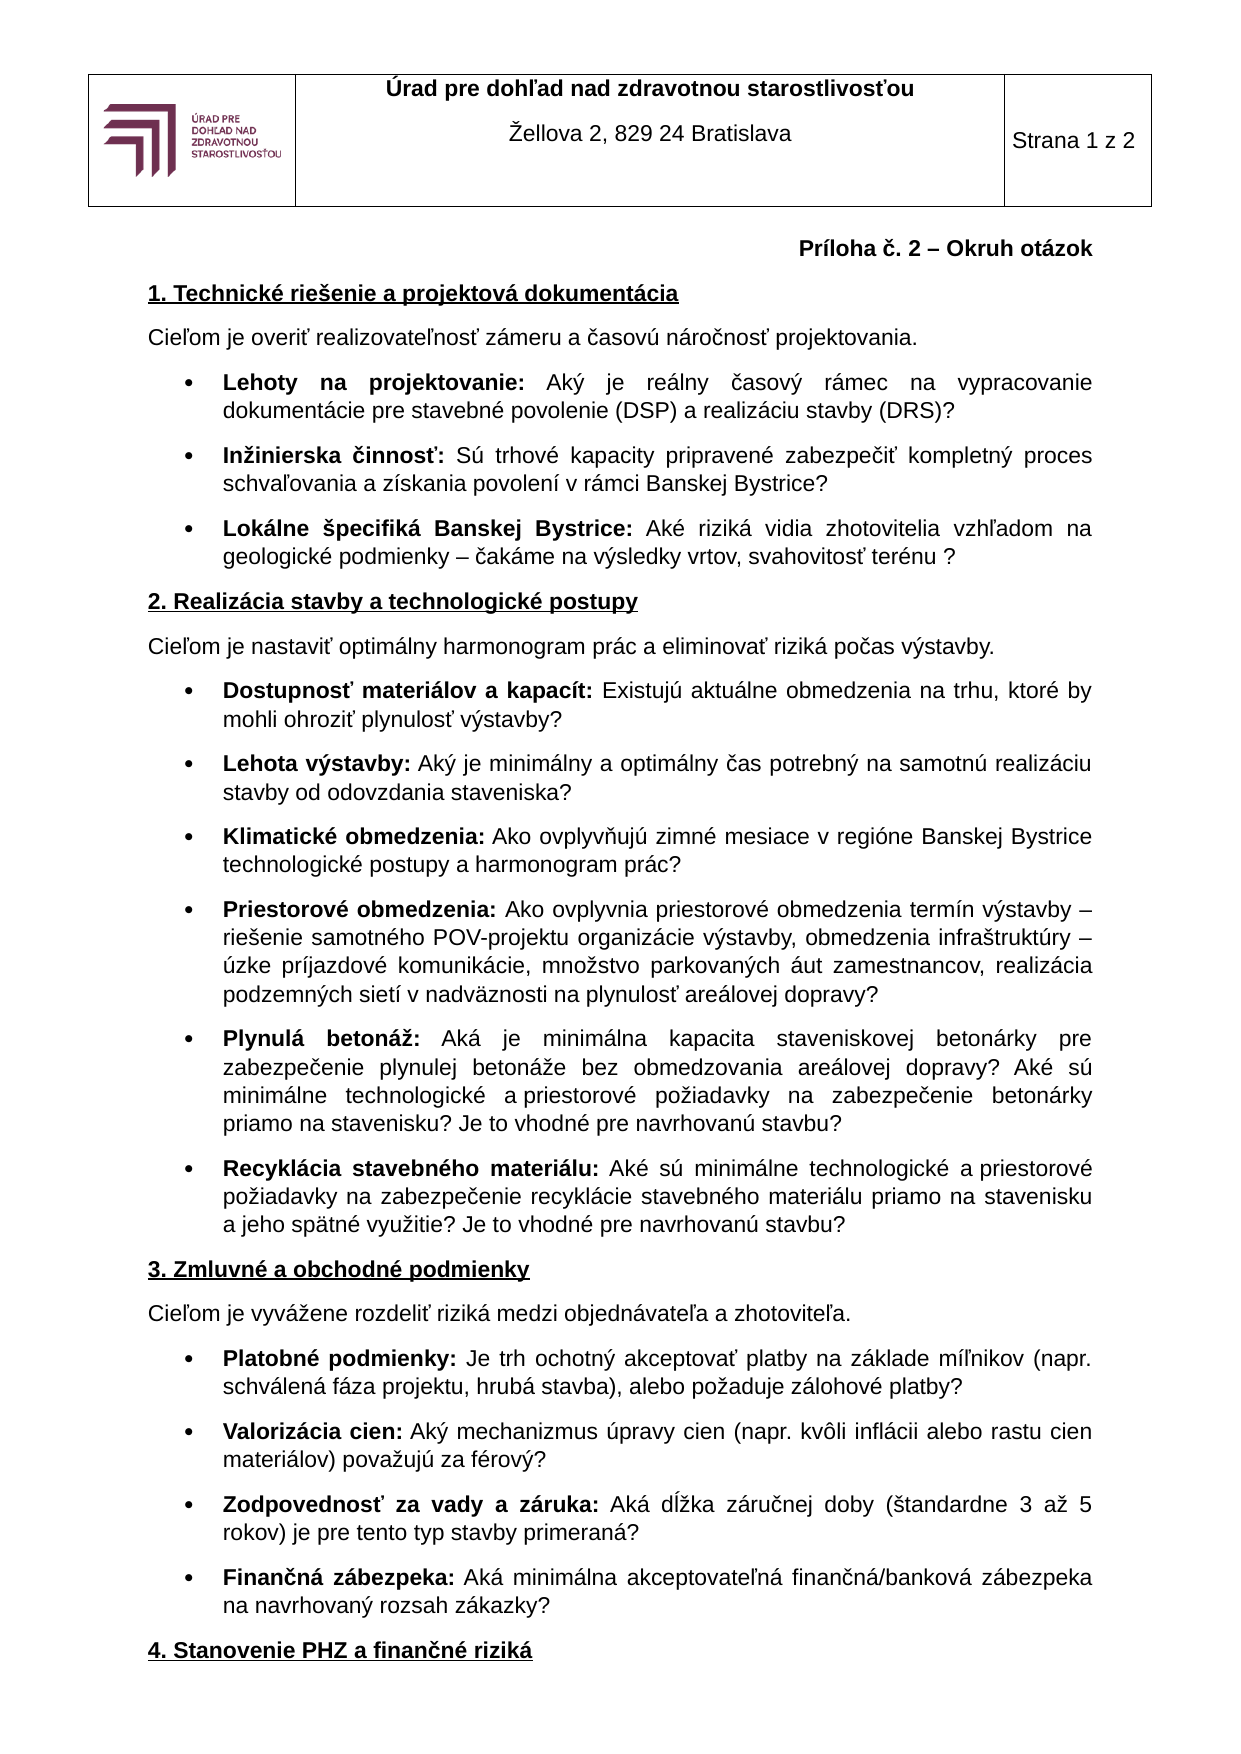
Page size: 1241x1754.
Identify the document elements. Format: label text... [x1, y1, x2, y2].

text 2. Realizácia stavby a technologické postupy [148, 588, 1093, 614]
list Klimatické obmedzenia: Ako ovplyvňujú zimné mesiace v regióne Banskej Bystrice technologické postupy a harmonogram prác? [185, 823, 1093, 878]
list Inžinierska činnosť: Sú trhové kapacity pripravené zabezpečiť kompletný proces schvaľovania a získania povolení v rámci Banskej Bystrice? [185, 442, 1093, 496]
list Lokálne špecifiká Banskej Bystrice: Aké riziká vidia zhotovitelia vzhľadom na geologické podmienky – čakáme na výsledky vrtov, svahovitosť terénu ? [185, 515, 1093, 569]
list Finančná zábezpeka: Aká minimálna akceptovateľná finančná/banková zábezpeka na navrhovaný rozsah zákazky? [185, 1564, 1093, 1618]
text 3. Zmluvné a obchodné podmienky [148, 1256, 1093, 1282]
list Plynulá betonáž: Aká je minimálna kapacita staveniskovej betonárky pre zabezpečenie plynulej betonáže bez obmedzovania areálovej dopravy? Aké sú minimálne technologické a priestorové požiadavky na zabezpečenie betonárky priamo na stavenisku? Je to vhodné pre navrhovanú stavbu? [185, 1025, 1093, 1136]
list Platobné podmienky: Je trh ochotný akceptovať platby na základe míľnikov (napr. schválená fáza projektu, hrubá stavba), alebo požaduje zálohové platby? [185, 1345, 1093, 1399]
text Cieľom je vyvážene rozdeliť riziká medzi objednávateľa a zhotoviteľa. [148, 1300, 1093, 1327]
list Recyklácia stavebného materiálu: Aké sú minimálne technologické a priestorové požiadavky na zabezpečenie recyklácie stavebného materiálu priamo na stavenisku a jeho spätné využitie? Je to vhodné pre navrhovanú stavbu? [185, 1154, 1093, 1237]
text 1. Technické riešenie a projektová dokumentácia [148, 279, 1093, 306]
list Lehoty na projektovanie: Aký je reálny časový rámec na vypracovanie dokumentácie pre stavebné povolenie (DSP) a realizáciu stavby (DRS)? [185, 369, 1093, 423]
text Cieľom je overiť realizovateľnosť zámeru a časovú náročnosť projektovania. [148, 324, 1093, 351]
list Zodpovednosť za vady a záruka: Aká dĺžka záručnej doby (štandardne 3 až 5 rokov) je pre tento typ stavby primeraná? [185, 1491, 1093, 1545]
text Cieľom je nastaviť optimálny harmonogram prác a eliminovať riziká počas výstavby. [148, 633, 1093, 659]
list Priestorové obmedzenia: Ako ovplyvnia priestorové obmedzenia termín výstavby – riešenie samotného POV-projektu organizácie výstavby, obmedzenia infraštruktúry – úzke príjazdové komunikácie, množstvo parkovaných áut zamestnancov, realizácia podzemných sietí v nadväznosti na plynulosť areálovej dopravy? [185, 896, 1093, 1007]
list Valorizácia cien: Aký mechanizmus úpravy cien (napr. kvôli inflácii alebo rastu cien materiálov) považujú za férový? [185, 1418, 1093, 1472]
text Príloha č. 2 – Okruh otázok [148, 235, 1093, 261]
text 4. Stanovenie PHZ a finančné riziká [148, 1637, 1093, 1663]
list Dostupnosť materiálov a kapacít: Existujú aktuálne obmedzenia na trhu, ktoré by mohli ohroziť plynulosť výstavby? [185, 677, 1093, 732]
list Lehota výstavby: Aký je minimálny a optimálny čas potrebný na samotnú realizáciu stavby od odovzdania staveniska? [185, 750, 1093, 805]
